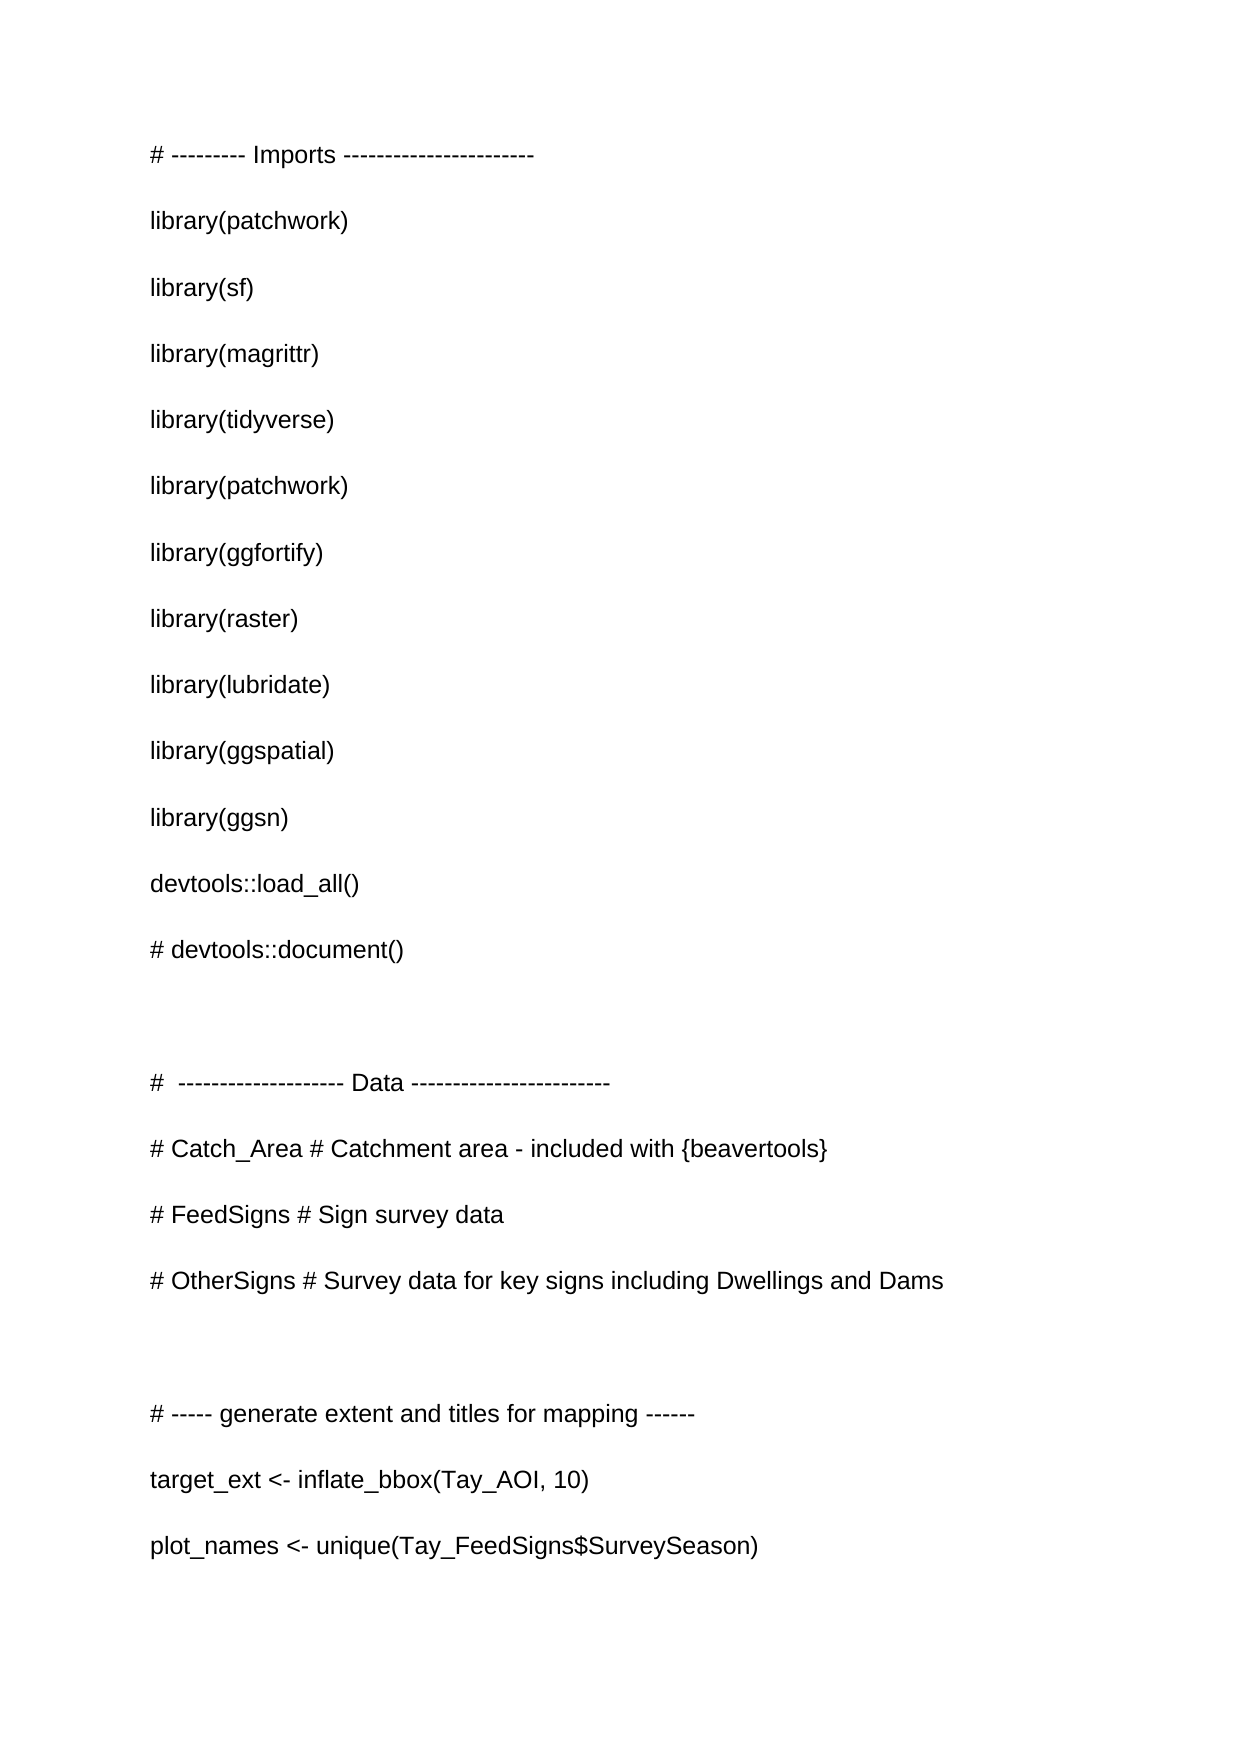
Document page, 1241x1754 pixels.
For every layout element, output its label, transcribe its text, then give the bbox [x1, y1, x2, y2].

text library(ggfortify) [150, 537, 1090, 566]
text # Catch_Area # Catchment area - included with {beavertools} [150, 1134, 1090, 1162]
text library(ggspatial) [150, 736, 1090, 765]
text # FeedSigns # Sign survey data [150, 1200, 1090, 1229]
text library(patchwork) [150, 206, 1090, 235]
text library(patchwork) [150, 471, 1090, 500]
text library(magrittr) [150, 339, 1090, 367]
text library(tidyverse) [150, 405, 1090, 434]
text plot_names <- unique(Tay_FeedSigns$SurveySeason) [150, 1531, 1090, 1560]
text library(sf) [150, 272, 1090, 301]
text devtools::load_all() [150, 869, 1090, 897]
text # ----- generate extent and titles for mapping ------ [150, 1399, 1090, 1427]
text # --------- Imports ----------------------- [150, 140, 1090, 169]
text target_ext <- inflate_bbox(Tay_AOI, 10) [150, 1465, 1090, 1494]
text library(raster) [150, 604, 1090, 632]
text # OtherSigns # Survey data for key signs including Dwellings and Dams [150, 1266, 1090, 1295]
text library(lubridate) [150, 670, 1090, 699]
text # devtools::document() [150, 935, 1090, 964]
text library(ggsn) [150, 802, 1090, 831]
text # -------------------- Data ------------------------ [150, 1067, 1090, 1096]
